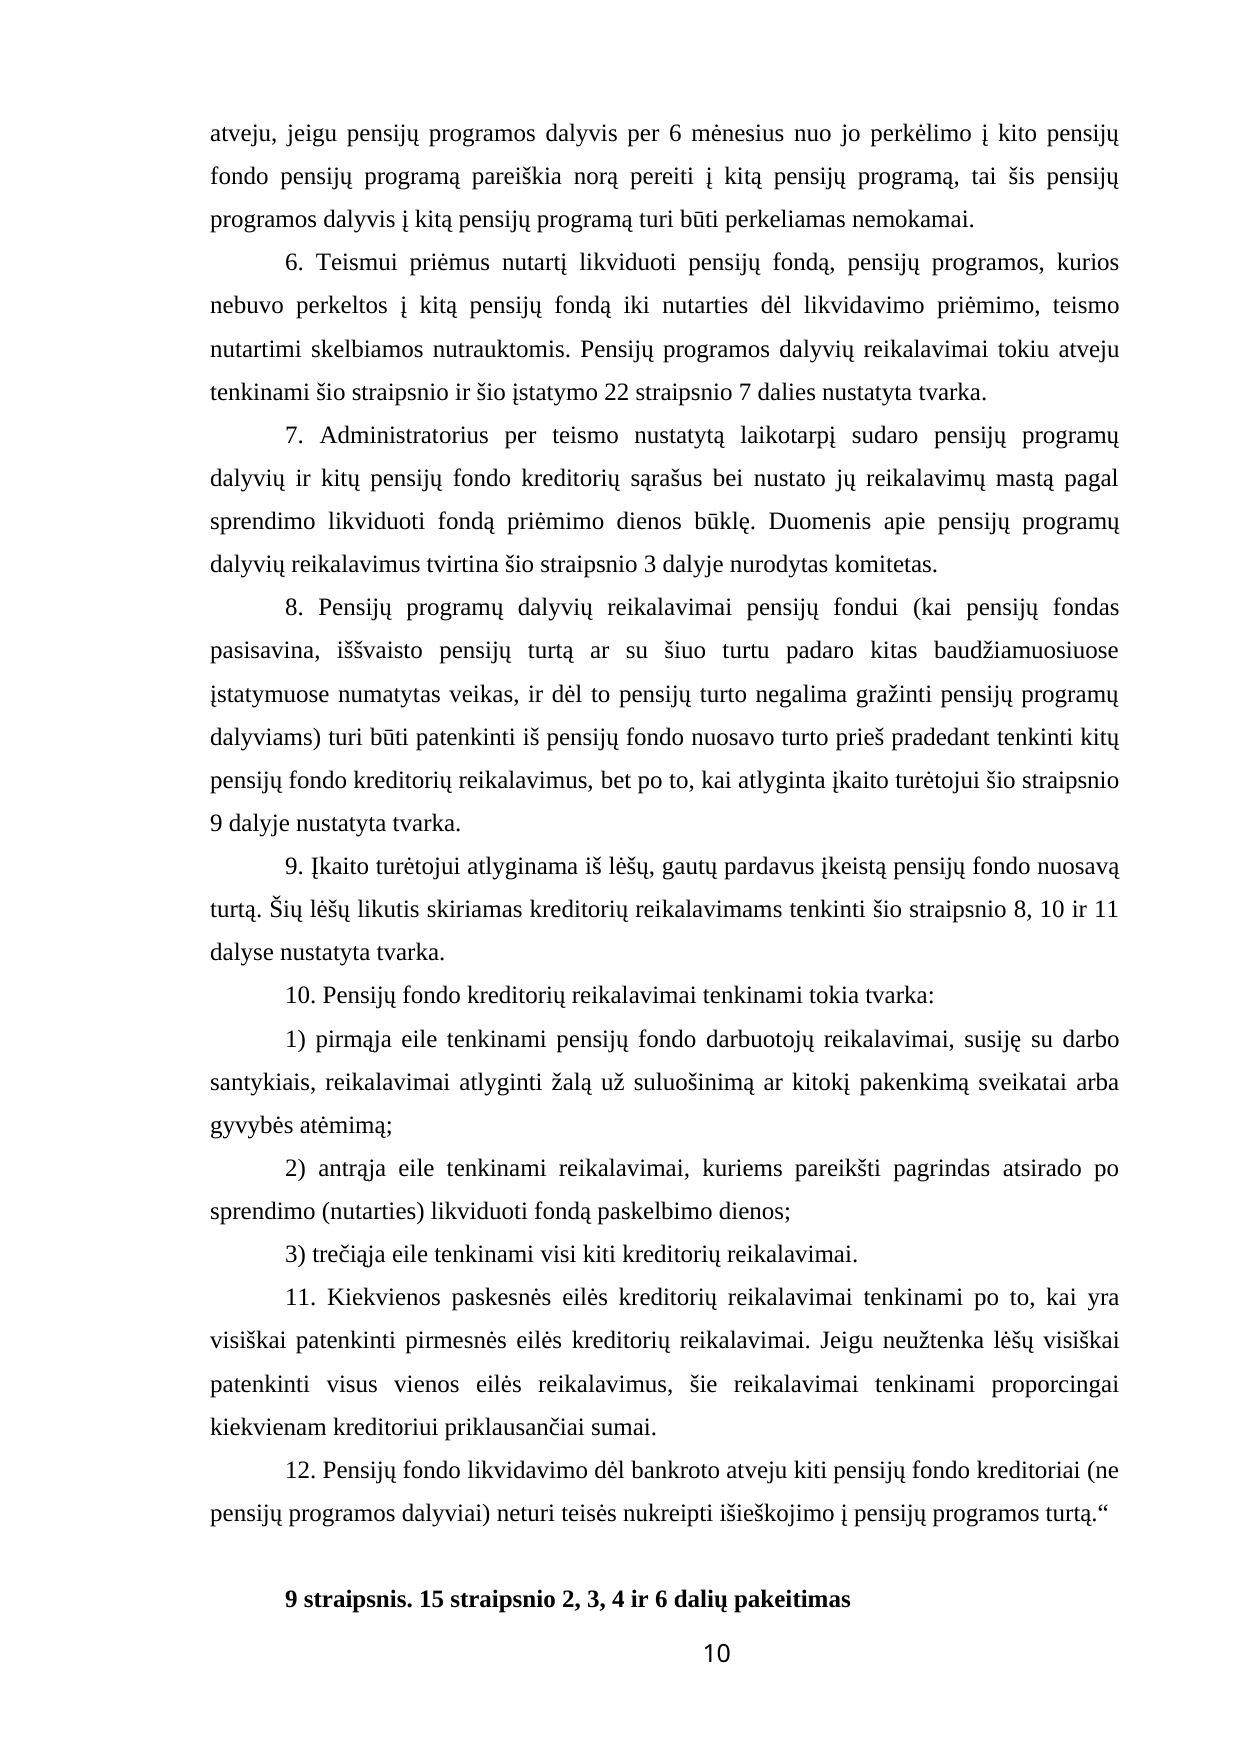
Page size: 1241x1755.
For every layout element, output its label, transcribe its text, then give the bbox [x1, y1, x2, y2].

text 9 straipsnis. 15 straipsnio 2, 3, 4 ir 6 dalių pakeitimas [210, 1584, 1120, 1613]
text 10. Pensijų fondo kreditorių reikalavimai tenkinami tokia tvarka: [210, 981, 1120, 1009]
text 7. Administratorius per teismo nustatytą laikotarpį sudaro pensijų programų dalyvių ir kitų pensijų fondo kreditorių sąrašus bei nustato jų reikalavimų mastą pagal sprendimo likviduoti fondą priėmimo dienos būklę. Duomenis apie pensijų programų dalyvių reikalavimus tvirtina šio straipsnio 3 dalyje nurodytas komitetas. [210, 420, 1120, 578]
text atveju, jeigu pensijų programos dalyvis per 6 mėnesius nuo jo perkėlimo į kito pensijų fondo pensijų programą pareiškia norą pereiti į kitą pensijų programą, tai šis pensijų programos dalyvis į kitą pensijų programą turi būti perkeliamas nemokamai. [210, 118, 1120, 233]
text 3) trečiąja eile tenkinami visi kiti kreditorių reikalavimai. [210, 1239, 1120, 1268]
text 6. Teismui priėmus nutartį likviduoti pensijų fondą, pensijų programos, kurios nebuvo perkeltos į kitą pensijų fondą iki nutarties dėl likvidavimo priėmimo, teismo nutartimi skelbiamos nutrauktomis. Pensijų programos dalyvių reikalavimai tokiu atveju tenkinami šio straipsnio ir šio įstatymo 22 straipsnio 7 dalies nustatyta tvarka. [210, 247, 1120, 406]
text 1) pirmąja eile tenkinami pensijų fondo darbuotojų reikalavimai, susiję su darbo santykiais, reikalavimai atlyginti žalą už suluošinimą ar kitokį pakenkimą sveikatai arba gyvybės atėmimą; [210, 1024, 1120, 1139]
text 2) antrąja eile tenkinami reikalavimai, kuriems pareikšti pagrindas atsirado po sprendimo (nutarties) likviduoti fondą paskelbimo dienos; [210, 1153, 1120, 1225]
text 11. Kiekvienos paskesnės eilės kreditorių reikalavimai tenkinami po to, kai yra visiškai patenkinti pirmesnės eilės kreditorių reikalavimai. Jeigu neužtenka lėšų visiškai patenkinti visus vienos eilės reikalavimus, šie reikalavimai tenkinami proporcingai kiekvienam kreditoriui priklausančiai sumai. [210, 1282, 1120, 1441]
text 8. Pensijų programų dalyvių reikalavimai pensijų fondui (kai pensijų fondas pasisavina, iššvaisto pensijų turtą ar su šiuo turtu padaro kitas baudžiamuosiuose įstatymuose numatytas veikas, ir dėl to pensijų turto negalima gražinti pensijų programų dalyviams) turi būti patenkinti iš pensijų fondo nuosavo turto prieš pradedant tenkinti kitų pensijų fondo kreditorių reikalavimus, bet po to, kai atlyginta įkaito turėtojui šio straipsnio 9 dalyje nustatyta tvarka. [210, 592, 1120, 837]
text 12. Pensijų fondo likvidavimo dėl bankroto atveju kiti pensijų fondo kreditoriai (ne pensijų programos dalyviai) neturi teisės nukreipti išieškojimo į pensijų programos turtą.“ [210, 1455, 1120, 1527]
text 9. Įkaito turėtojui atlyginama iš lėšų, gautų pardavus įkeistą pensijų fondo nuosavą turtą. Šių lėšų likutis skiriamas kreditorių reikalavimams tenkinti šio straipsnio 8, 10 ir 11 dalyse nustatyta tvarka. [210, 851, 1120, 966]
